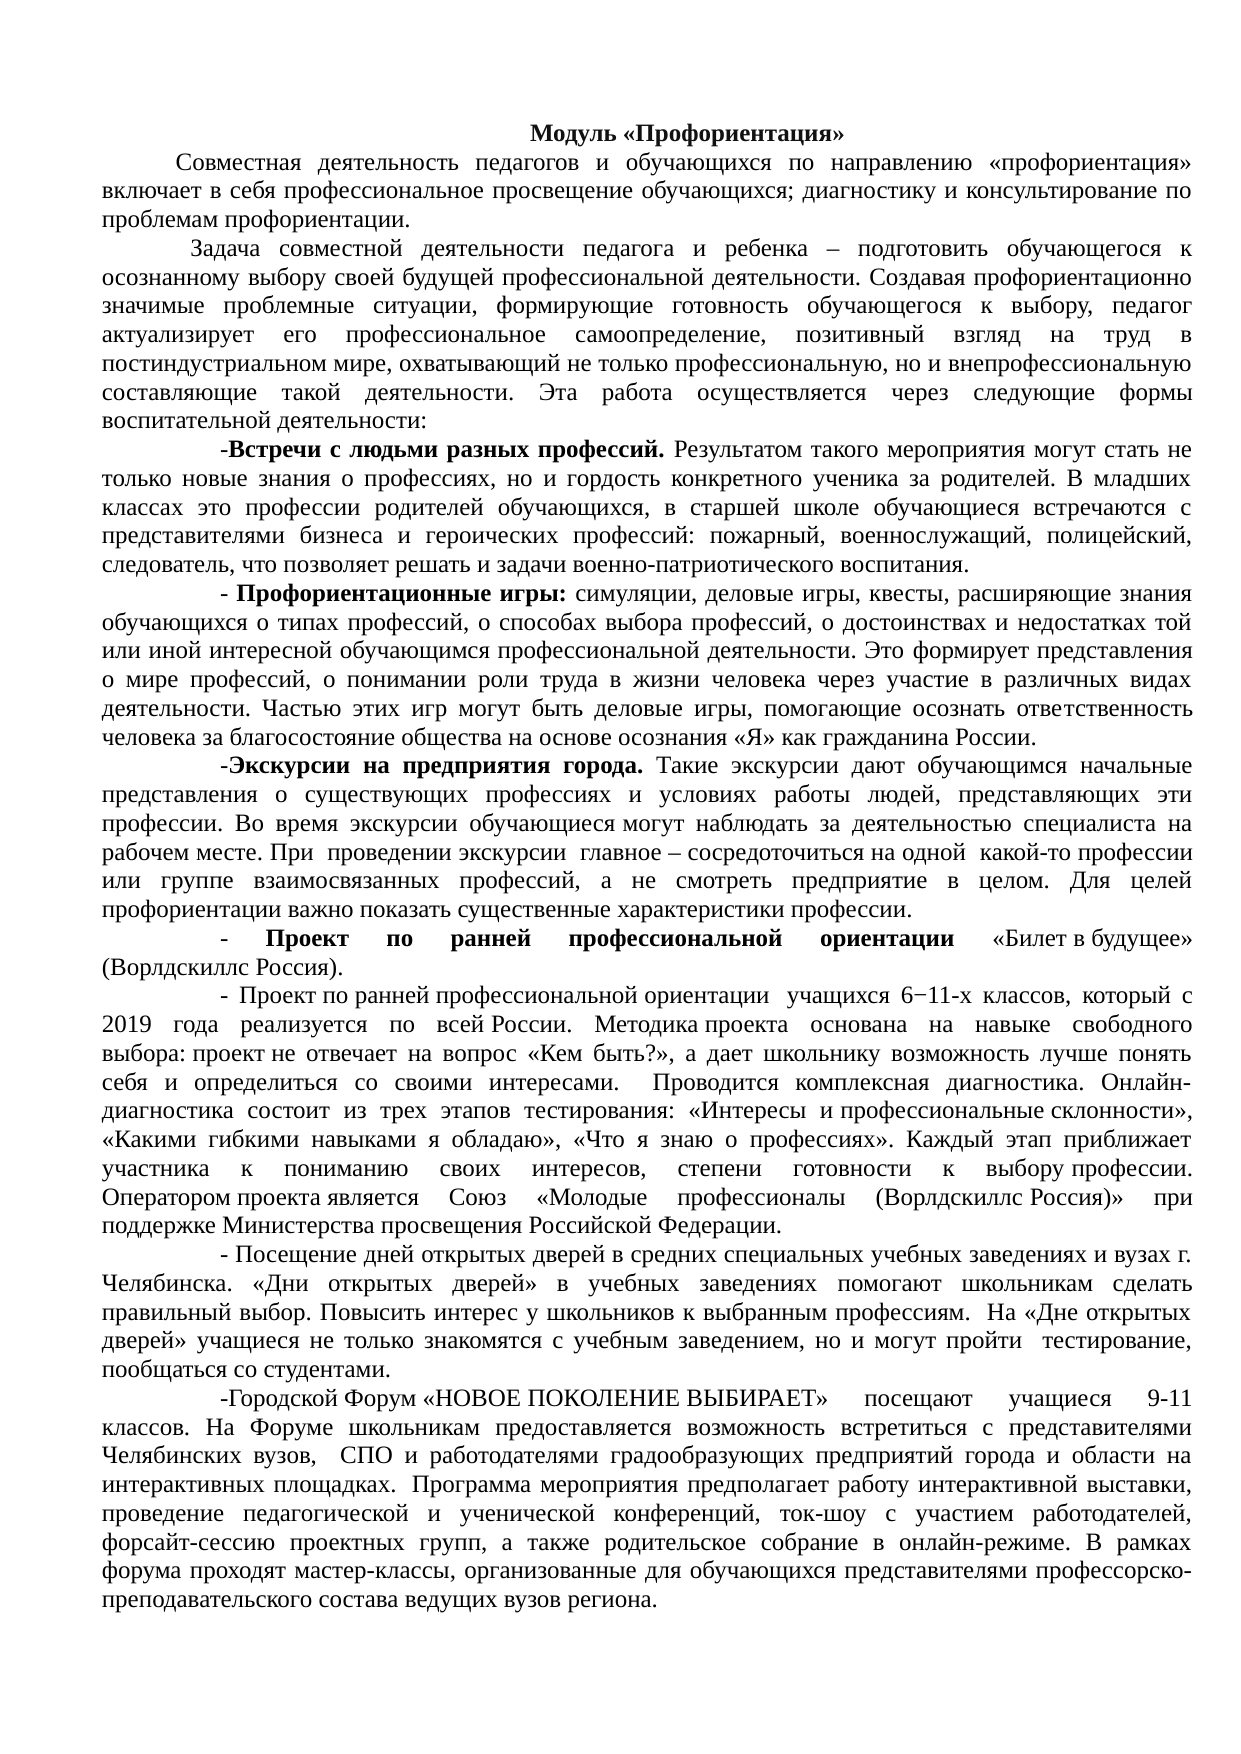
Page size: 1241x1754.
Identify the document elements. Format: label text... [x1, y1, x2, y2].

text -Городской Форум «НОВОЕ ПОКОЛЕНИЕ ВЫБИРАЕТ» посещают учащиеся 9-11 классов. На Форуме школьникам предоставляется возможность встретиться с представителями Челябинских вузов, СПО и работодателями градообразующих предприятий города и области на интерактивных площадках. Программа мероприятия предполагает работу интерактивной выставки, проведение педагогической и ученической конференций, ток-шоу с участием работодателей, форсайт-сессию проектных групп, а также родительское собрание в онлайн-режиме. В рамках форума проходят мастер-классы, организованные для обучающихся представителями профессорско-преподавательского состава ведущих вузов региона. [102, 1383, 1193, 1613]
text - Проект по ранней профессиональной ориентации «Билет в будущее» (Ворлдскиллс Россия). [102, 923, 1193, 981]
text - Профориентационные игры: симуляции, деловые игры, квесты, расширяющие знания обучающихся о типах профессий, о способах выбора профессий, о достоинствах и недостатках той или иной интересной обучающимся профессиональной деятельности. Это формирует представления о мире профессий, о понимании роли труда в жизни человека через участие в различных видах деятельности. Частью этих игр могут быть деловые игры, помогающие осознать ответственность человека за благосостояние общества на основе осознания «Я» как гражданина России. [102, 578, 1193, 751]
text - Посещение дней открытых дверей в средних специальных учебных заведениях и вузах г. Челябинска. «Дни открытых дверей» в учебных заведениях помогают школьникам сделать правильный выбор. Повысить интерес у школьников к выбранным профессиям. На «Дне открытых дверей» учащиеся не только знакомятся с учебным заведением, но и могут пройти тестирование, пообщаться со студентами. [102, 1239, 1193, 1383]
text Совместная деятельность педагогов и обучающихся по направлению «профориентация» включает в себя профессиональное просвещение обучающихся; диагностику и консультирование по проблемам профориентации. [102, 147, 1193, 233]
text Модуль «Профориентация» [102, 118, 1193, 147]
text -Встречи с людьми разных профессий. Результатом такого мероприятия могут стать не только новые знания о профессиях, но и гордость конкретного ученика за родителей. В младших классах это профессии родителей обучающихся, в старшей школе обучающиеся встречаются с представителями бизнеса и героических профессий: пожарный, военнослужащий, полицейский, следователь, что позволяет решать и задачи военно-патриотического воспитания. [102, 434, 1193, 578]
text -Экскурсии на предприятия города. Такие экскурсии дают обучающимся начальные представления о существующих профессиях и условиях работы людей, представляющих эти профессии. Во время экскурсии обучающиеся могут наблюдать за деятельностью специалиста на рабочем месте. При проведении экскурсии главное – сосредоточиться на одной какой-то профессии или группе взаимосвязанных профессий, а не смотреть предприятие в целом. Для целей профориентации важно показать существенные характеристики профессии. [102, 751, 1193, 923]
text - Проект по ранней профессиональной ориентации учащихся 6−11-х классов, который с 2019 года реализуется по всей России. Методика проекта основана на навыке свободного выбора: проект не отвечает на вопрос «Кем быть?», а дает школьнику возможность лучше понять себя и определиться со своими интересами. Проводится комплексная диагностика. Онлайн-диагностика состоит из трех этапов тестирования: «Интересы и профессиональные склонности», «Какими гибкими навыками я обладаю», «Что я знаю о профессиях». Каждый этап приближает участника к пониманию своих интересов, степени готовности к выбору профессии. Оператором проекта является Союз «Молодые профессионалы (Ворлдскиллс Россия)» при поддержке Министерства просвещения Российской Федерации. [102, 981, 1193, 1239]
text Задача совместной деятельности педагога и ребенка – подготовить обучающегося к осознанному выбору своей будущей профессиональной деятельности. Создавая профориентационно значимые проблемные ситуации, формирующие готовность обучающегося к выбору, педагог актуализирует его профессиональное самоопределение, позитивный взгляд на труд в постиндустриальном мире, охватывающий не только профессиональную, но и внепрофессиональную составляющие такой деятельности. Эта работа осуществляется через следующие формы воспитательной деятельности: [102, 233, 1193, 434]
